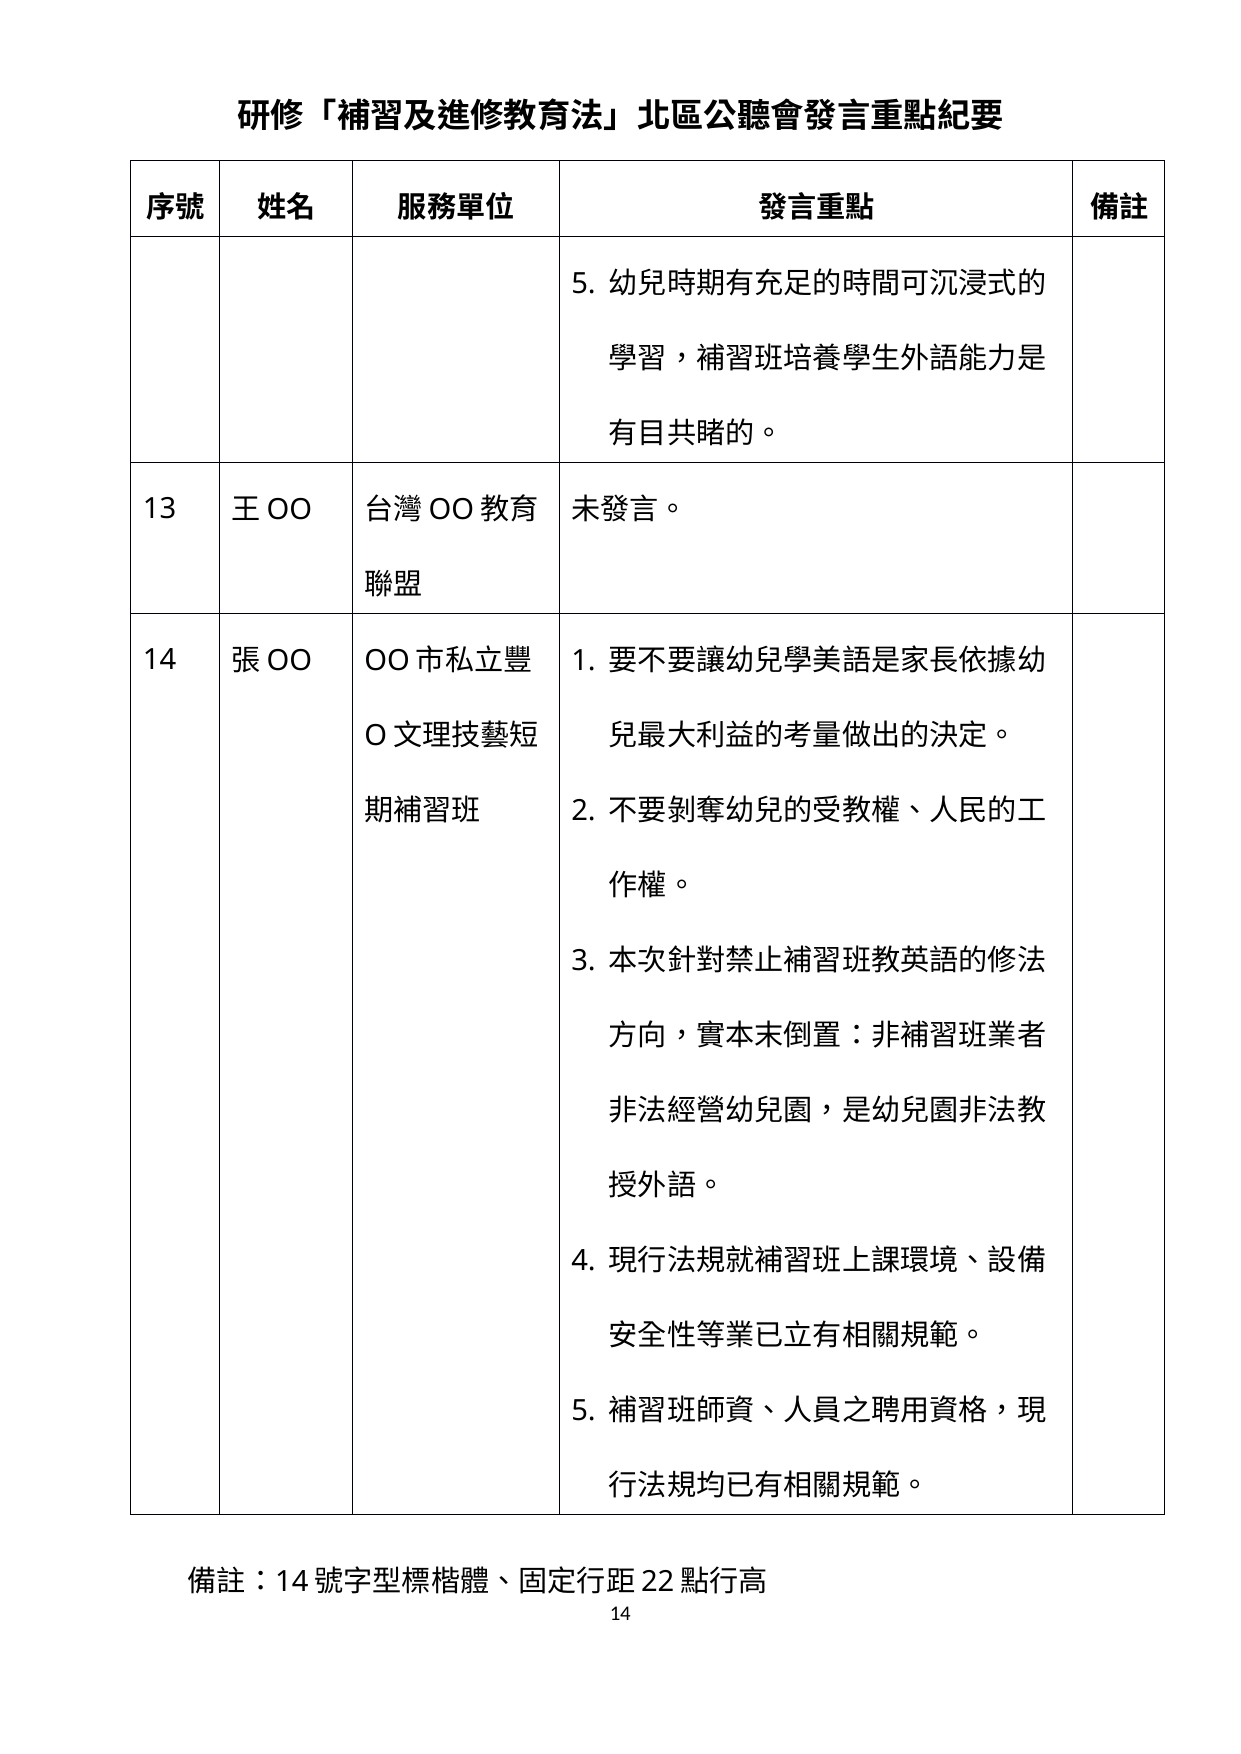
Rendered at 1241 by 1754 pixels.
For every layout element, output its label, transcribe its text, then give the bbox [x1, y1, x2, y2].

table_cell 幼兒除了進入幼兒園能不能進入補習班？就像小學生除了進學校是不是可以在家自學？幼兒園非義務教育應讓家長自行選擇。 補習班是1年1次消安及公安檢查；幼兒園是2年1次公安檢查，5年1次評鑑。政府對補習班及幼兒園的管理孰鬆孰緊，一望便知。 補習班的監督單位除了政府機關還有家長，家長們隨時在檢視補習班，沒有人會拿自己的寶貝開玩笑。 每次修法的驅動者都是托教協會及靖娟基金會。有困難應自己去解決，而不是消滅別人只讓自己留存。政府機關不要淪為市場競爭的打手。 幼兒時期有充足的時間可沉浸式的學習，補習班培養學生外語能力是有目共睹的。 [560, 237, 1072, 462]
table_header 服務單位 [353, 161, 559, 236]
table_cell 未發言。 [560, 463, 1072, 613]
table_cell 13 [131, 463, 219, 613]
table_cell OO市私立豐O文理技藝短期補習班 [353, 614, 559, 1514]
table_cell [1073, 614, 1164, 1514]
table_header 姓名 [220, 161, 352, 236]
table_cell [1073, 237, 1164, 462]
table_cell [353, 237, 559, 462]
table_cell 14 [131, 614, 219, 1514]
table_cell [131, 237, 219, 462]
table_cell 王OO [220, 463, 352, 613]
table_cell 張OO [220, 614, 352, 1514]
table_header 發言重點 [560, 161, 1072, 236]
table_header 序號 [131, 161, 219, 236]
table_cell [1073, 463, 1164, 613]
table_cell 台灣OO教育聯盟 [353, 463, 559, 613]
table_header 備註 [1073, 161, 1164, 236]
table_cell 要不要讓幼兒學美語是家長依據幼兒最大利益的考量做出的決定。 不要剝奪幼兒的受教權、人民的工作權。 本次針對禁止補習班教英語的修法方向，實本末倒置：非補習班業者非法經營幼兒園，是幼兒園非法教授外語。 現行法規就補習班上課環境、設備安全性等業已立有相關規範。 補習班師資、人員之聘用資格，現行法規均已有相關規範。 是否應提早學習英語，應由家長選擇，而非立法禁止補習班教授幼兒美語。 [560, 614, 1072, 1514]
table_cell [220, 237, 352, 462]
